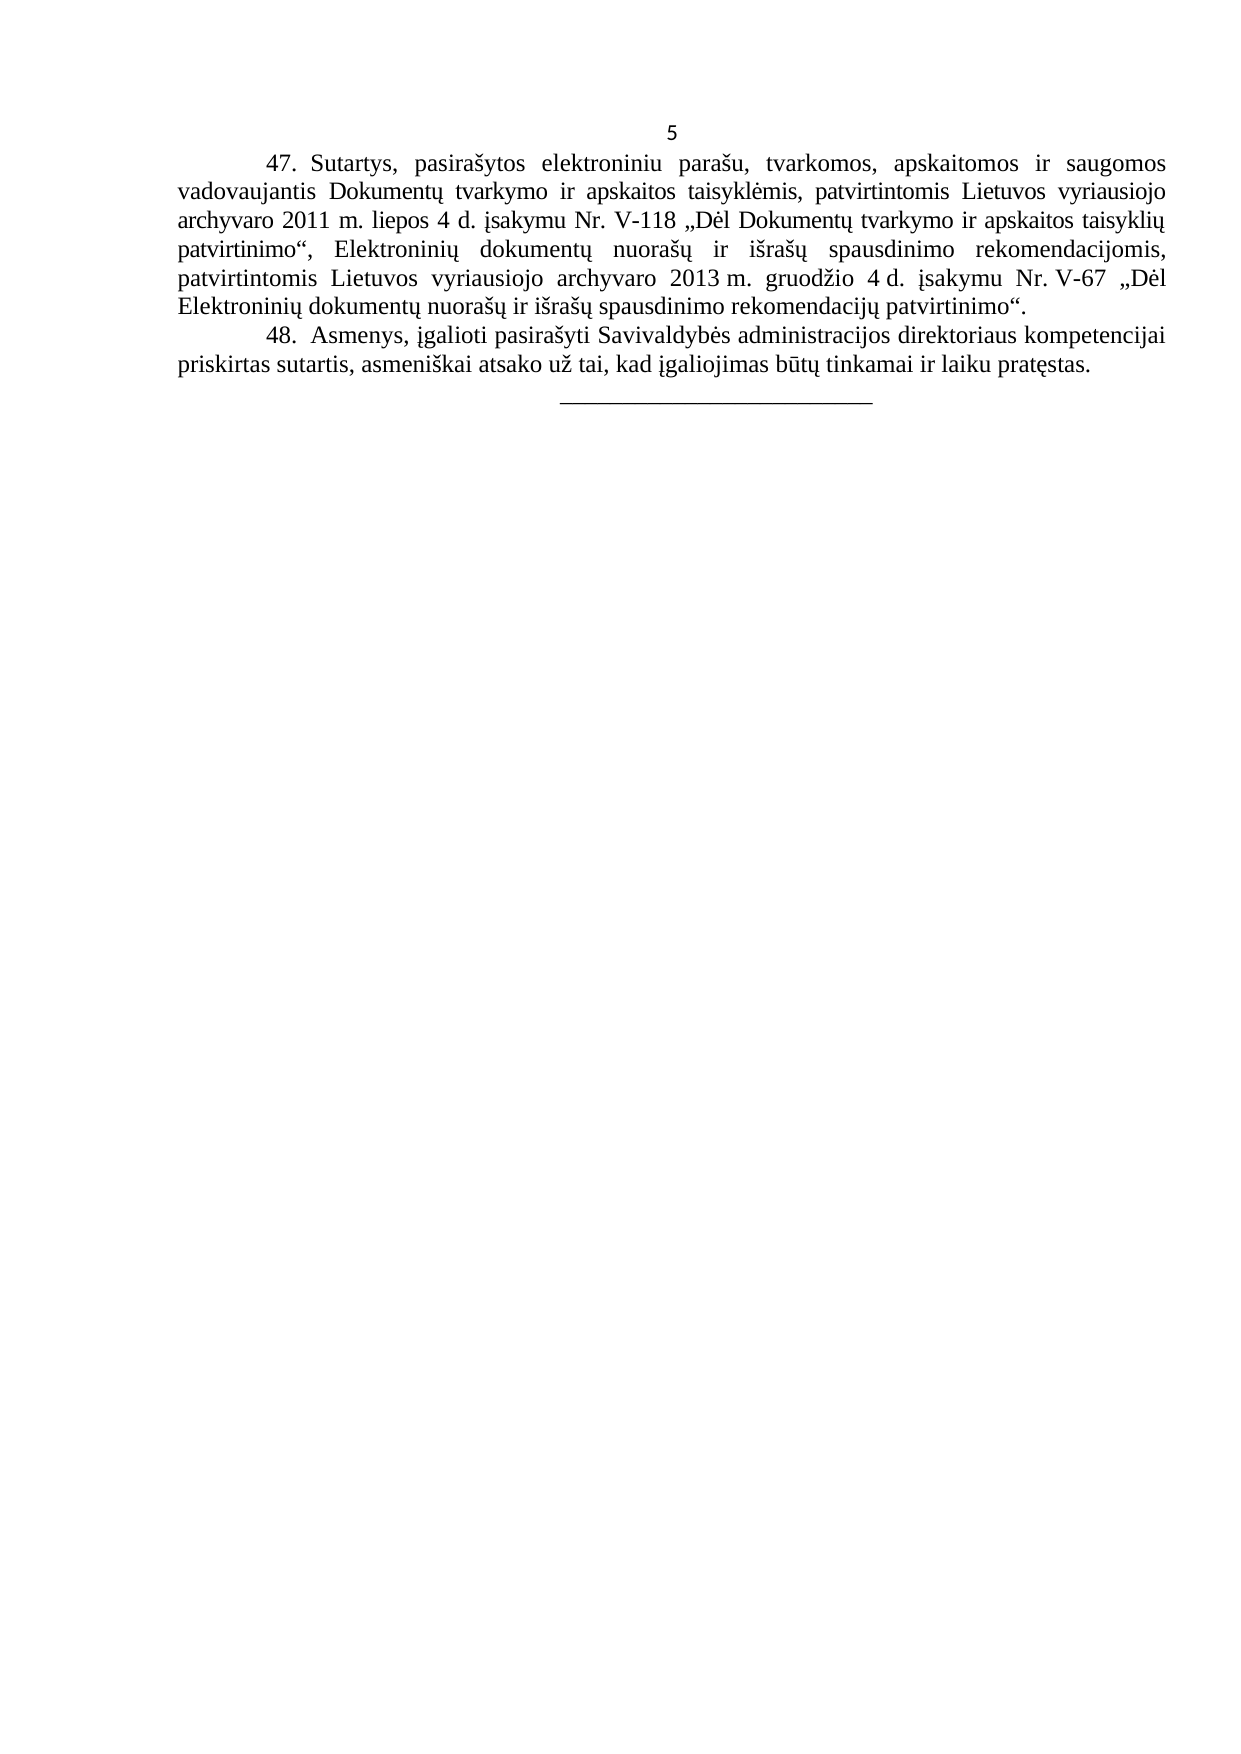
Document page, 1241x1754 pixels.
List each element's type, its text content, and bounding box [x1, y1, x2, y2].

text _________________________ [177, 378, 1167, 406]
text 47. Sutartys, pasirašytos elektroniniu parašu, tvarkomos, apskaitomos ir saugomos vadovaujantis Dokumentų tvarkymo ir apskaitos taisyklėmis, patvirtintomis Lietuvos vyriausiojo archyvaro 2011 m. liepos 4 d. įsakymu Nr. V-118 „Dėl Dokumentų tvarkymo ir apskaitos taisyklių patvirtinimo“, Elektroninių dokumentų nuorašų ir išrašų spausdinimo rekomendacijomis, patvirtintomis Lietuvos vyriausiojo archyvaro 2013 m. gruodžio 4 d. įsakymu Nr. V-67 „Dėl Elektroninių dokumentų nuorašų ir išrašų spausdinimo rekomendacijų patvirtinimo“. [177, 148, 1167, 320]
text 48. Asmenys, įgalioti pasirašyti Savivaldybės administracijos direktoriaus kompetencijai priskirtas sutartis, asmeniškai atsako už tai, kad įgaliojimas būtų tinkamai ir laiku pratęstas. [177, 320, 1167, 378]
